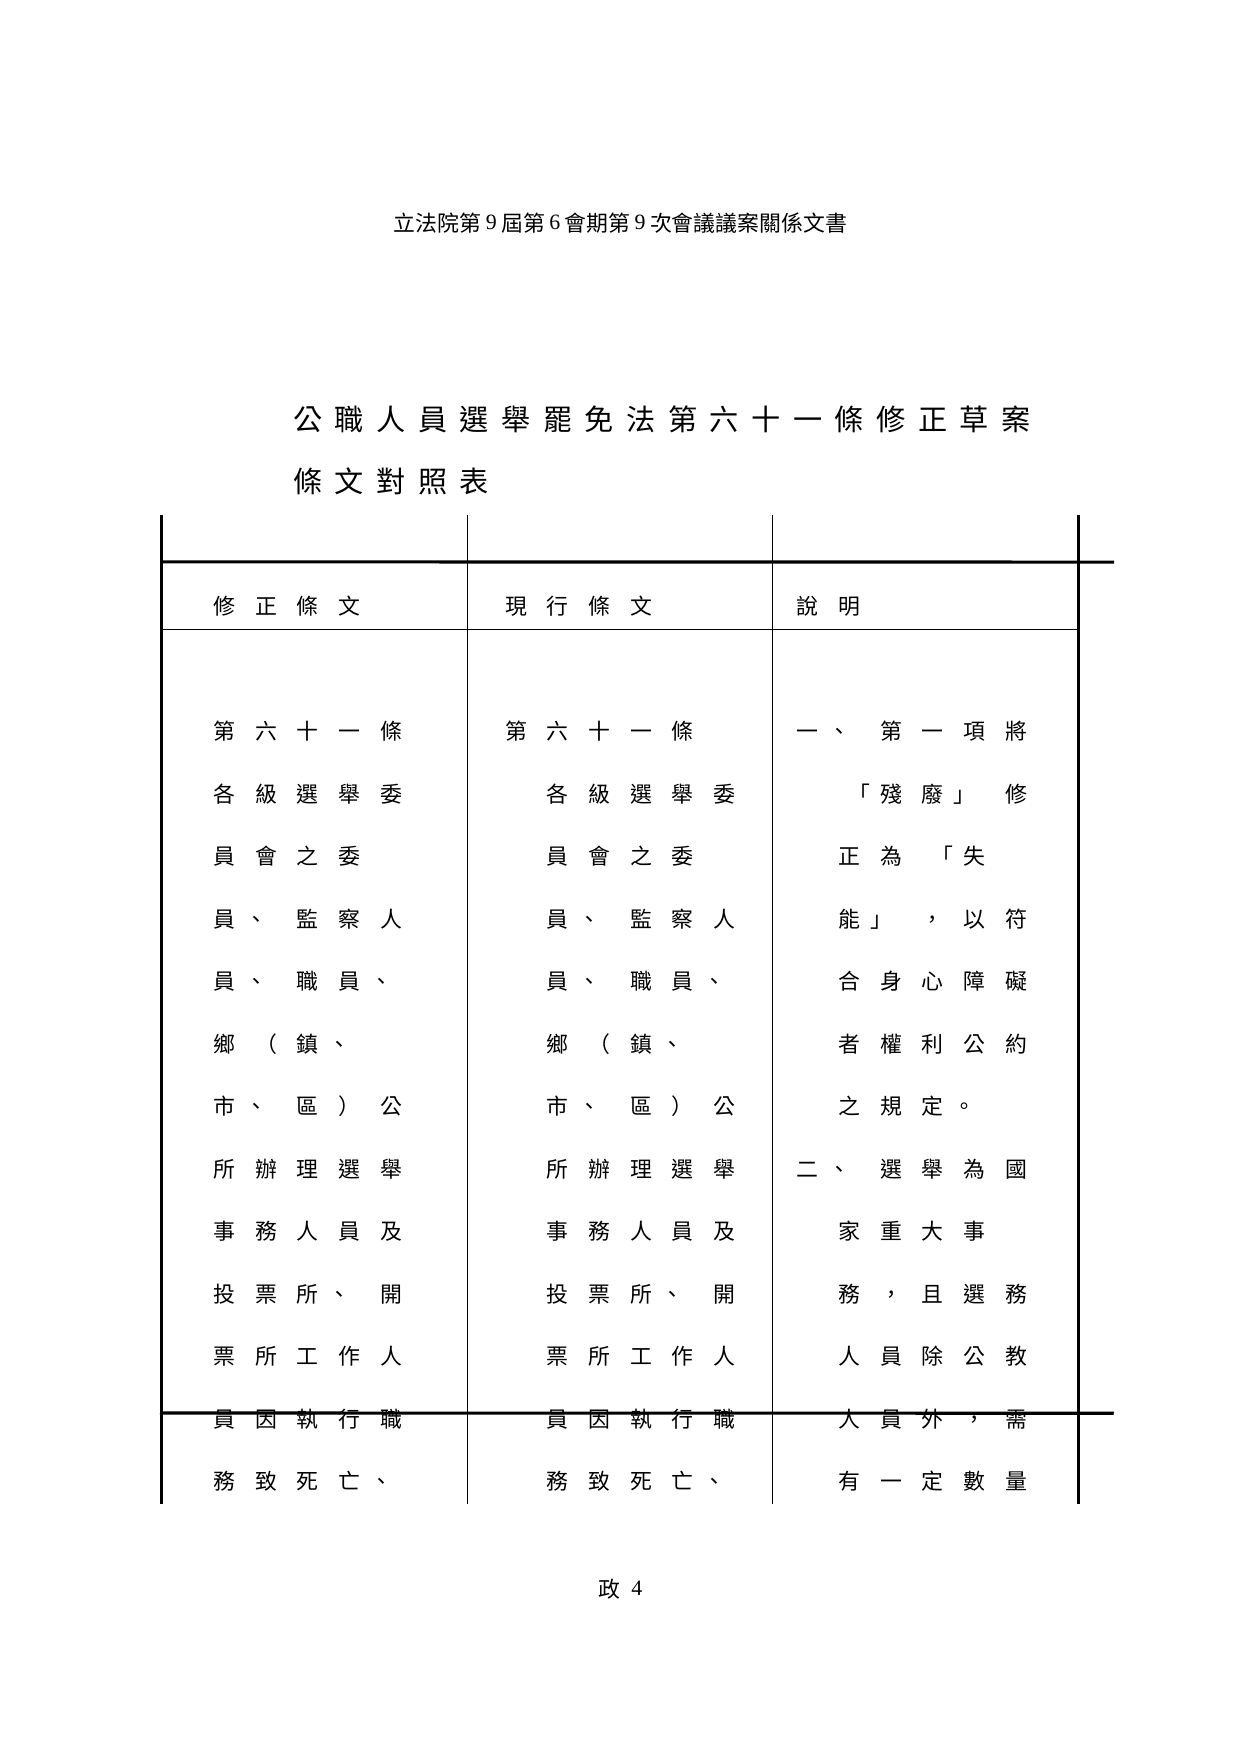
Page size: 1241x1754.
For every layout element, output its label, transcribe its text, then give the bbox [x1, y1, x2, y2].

table_cell 說明 [773, 564, 1077, 629]
table_cell 第六十一條 各級選舉委員會之委員、監察人員、職員、鄉（鎮、市、區）公所辦理選舉事務人員及投票所、開票所工作人 [163, 630, 467, 1411]
table_cell 修正條文 [163, 564, 467, 629]
table_cell 員因執行職務致死亡、 [163, 1415, 467, 1504]
table_header 公職人員選舉罷免法第六十一條修正草案條文對照表 [162, 313, 1078, 515]
table_cell 員因執行職務致死亡、 [468, 1415, 772, 1504]
table_cell 現行條文 [468, 564, 772, 629]
table_cell [163, 515, 467, 560]
table_cell 人員外，需有一定數量 [773, 1415, 1077, 1504]
table_cell 一、第一項將「殘廢」修正為「失能」，以符合身心障礙者權利公約之規定。 二、選舉為國家重大事務，且選務人員除公教 [773, 630, 1077, 1411]
table_cell [773, 515, 1077, 560]
table_cell [468, 515, 772, 560]
table_cell 第六十一條 各級選舉委員會之委員、監察人員、職員、鄉（鎮、市、區）公所辦理選舉事務人員及投票所、開票所工作人 [468, 630, 772, 1411]
